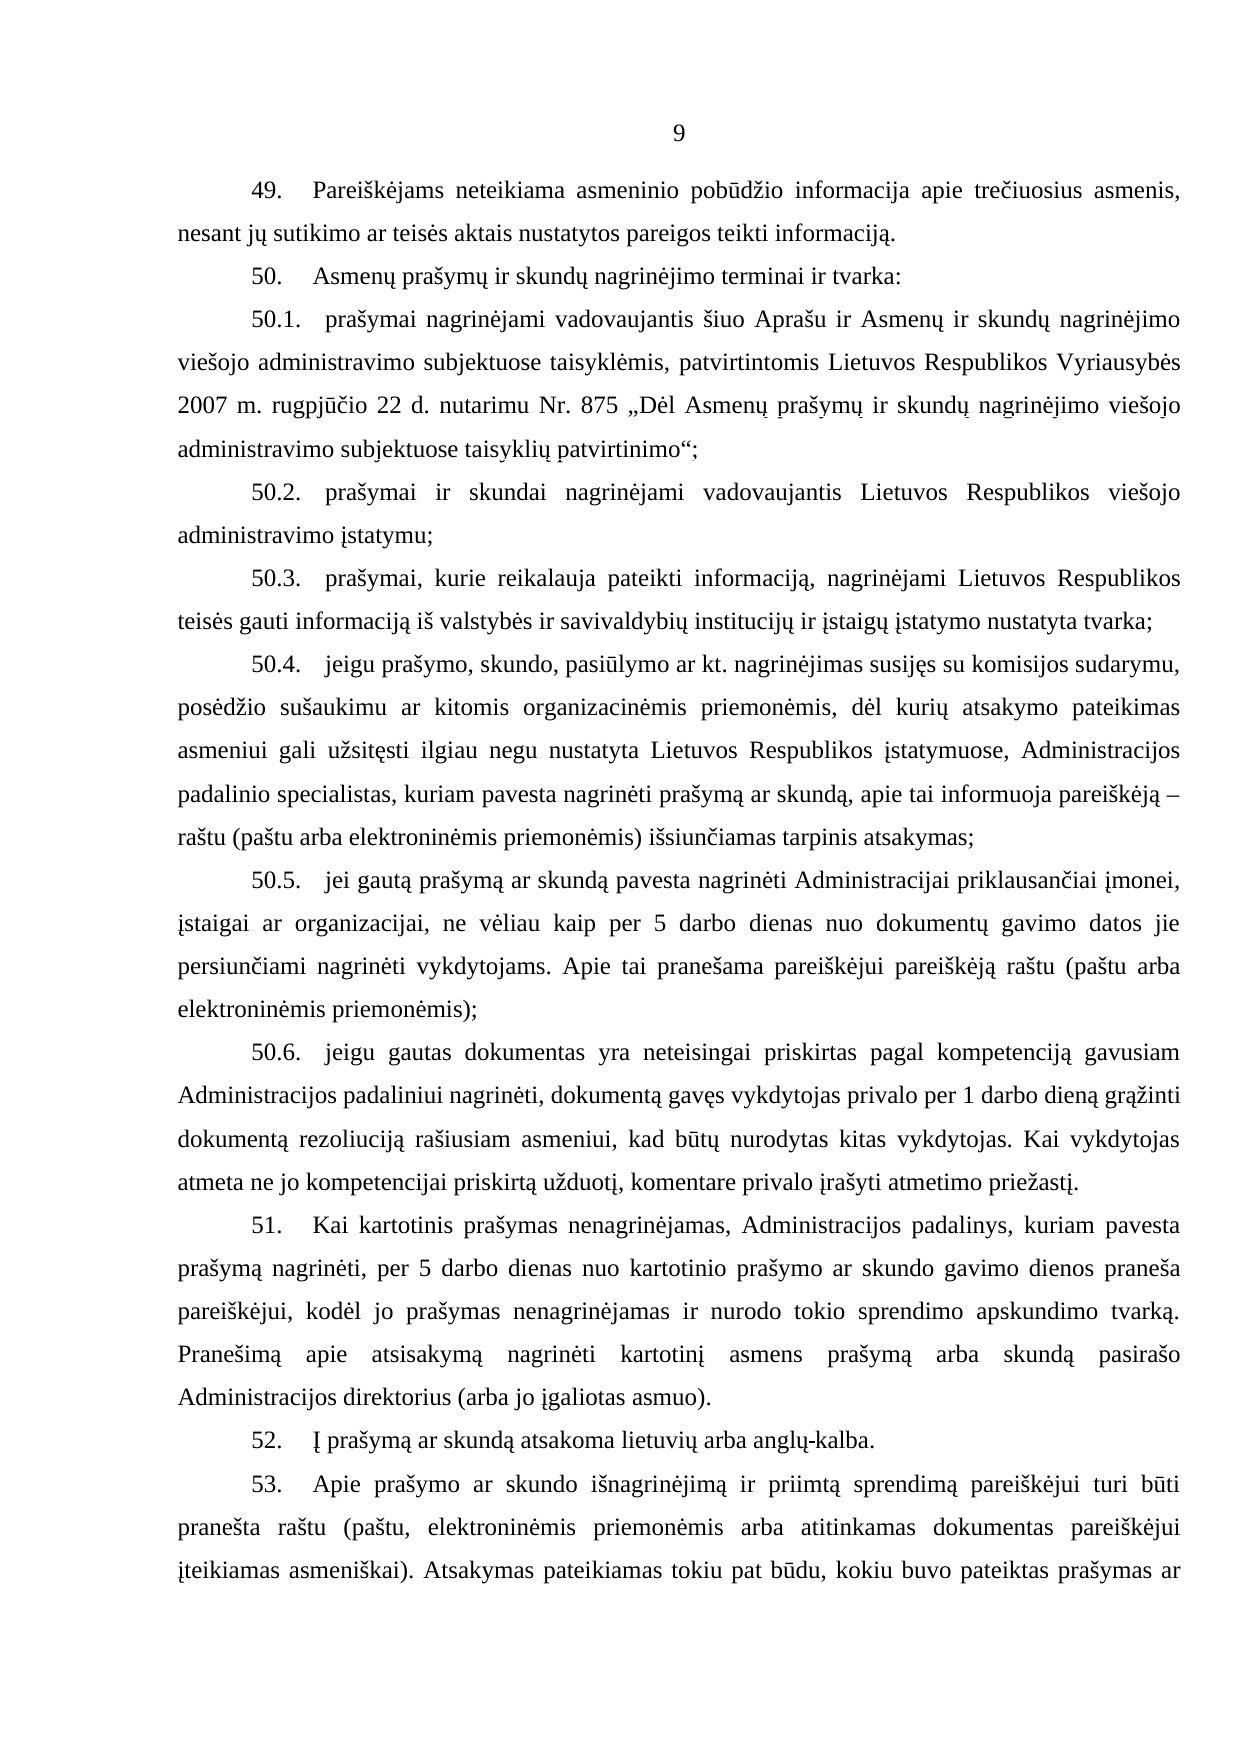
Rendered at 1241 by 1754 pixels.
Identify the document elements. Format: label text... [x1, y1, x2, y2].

text 52. Į prašymą ar skundą atsakoma lietuvių arba anglų kalba. [177, 1426, 1181, 1454]
text 51. Kai kartotinis prašymas nenagrinėjamas, Administracijos padalinys, kuriam pavesta prašymą nagrinėti, per 5 darbo dienas nuo kartotinio prašymo ar skundo gavimo dienos praneša pareiškėjui, kodėl jo prašymas nenagrinėjamas ir nurodo tokio sprendimo apskundimo tvarką. Pranešimą apie atsisakymą nagrinėti kartotinį asmens prašymą arba skundą pasirašo Administracijos direktorius (arba jo įgaliotas asmuo). [177, 1210, 1181, 1411]
text 49. Pareiškėjams neteikiama asmeninio pobūdžio informacija apie trečiuosius asmenis, nesant jų sutikimo ar teisės aktais nustatytos pareigos teikti informaciją. [177, 175, 1181, 247]
text 50.5. jei gautą prašymą ar skundą pavesta nagrinėti Administracijai priklausančiai įmonei, įstaigai ar organizacijai, ne vėliau kaip per 5 darbo dienas nuo dokumentų gavimo datos jie persiunčiami nagrinėti vykdytojams. Apie tai pranešama pareiškėjui pareiškėją raštu (paštu arba elektroninėmis priemonėmis); [177, 865, 1181, 1023]
text 50.6. jeigu gautas dokumentas yra neteisingai priskirtas pagal kompetenciją gavusiam Administracijos padaliniui nagrinėti, dokumentą gavęs vykdytojas privalo per 1 darbo dieną grąžinti dokumentą rezoliuciją rašiusiam asmeniui, kad būtų nurodytas kitas vykdytojas. Kai vykdytojas atmeta ne jo kompetencijai priskirtą užduotį, komentare privalo įrašyti atmetimo priežastį. [177, 1037, 1181, 1196]
text 50.1. prašymai nagrinėjami vadovaujantis šiuo Aprašu ir Asmenų ir skundų nagrinėjimo viešojo administravimo subjektuose taisyklėmis, patvirtintomis Lietuvos Respublikos Vyriausybės 2007 m. rugpjūčio 22 d. nutarimu Nr. 875 „Dėl Asmenų prašymų ir skundų nagrinėjimo viešojo administravimo subjektuose taisyklių patvirtinimo“; [177, 304, 1181, 462]
text 50.4. jeigu prašymo, skundo, pasiūlymo ar kt. nagrinėjimas susijęs su komisijos sudarymu, posėdžio sušaukimu ar kitomis organizacinėmis priemonėmis, dėl kurių atsakymo pateikimas asmeniui gali užsitęsti ilgiau negu nustatyta Lietuvos Respublikos įstatymuose, Administracijos padalinio specialistas, kuriam pavesta nagrinėti prašymą ar skundą, apie tai informuoja pareiškėją –raštu (paštu arba elektroninėmis priemonėmis) išsiunčiamas tarpinis atsakymas; [177, 649, 1181, 851]
text 53. Apie prašymo ar skundo išnagrinėjimą ir priimtą sprendimą pareiškėjui turi būti pranešta raštu (paštu, elektroninėmis priemonėmis arba atitinkamas dokumentas pareiškėjui įteikiamas asmeniškai). Atsakymas pateikiamas tokiu pat būdu, kokiu buvo pateiktas prašymas ar [177, 1469, 1181, 1584]
text 50. Asmenų prašymų ir skundų nagrinėjimo terminai ir tvarka: [177, 261, 1181, 290]
text 50.2. prašymai ir skundai nagrinėjami vadovaujantis Lietuvos Respublikos viešojo administravimo įstatymu; [177, 477, 1181, 549]
text 50.3. prašymai, kurie reikalauja pateikti informaciją, nagrinėjami Lietuvos Respublikos teisės gauti informaciją iš valstybės ir savivaldybių institucijų ir įstaigų įstatymo nustatyta tvarka; [177, 563, 1181, 635]
